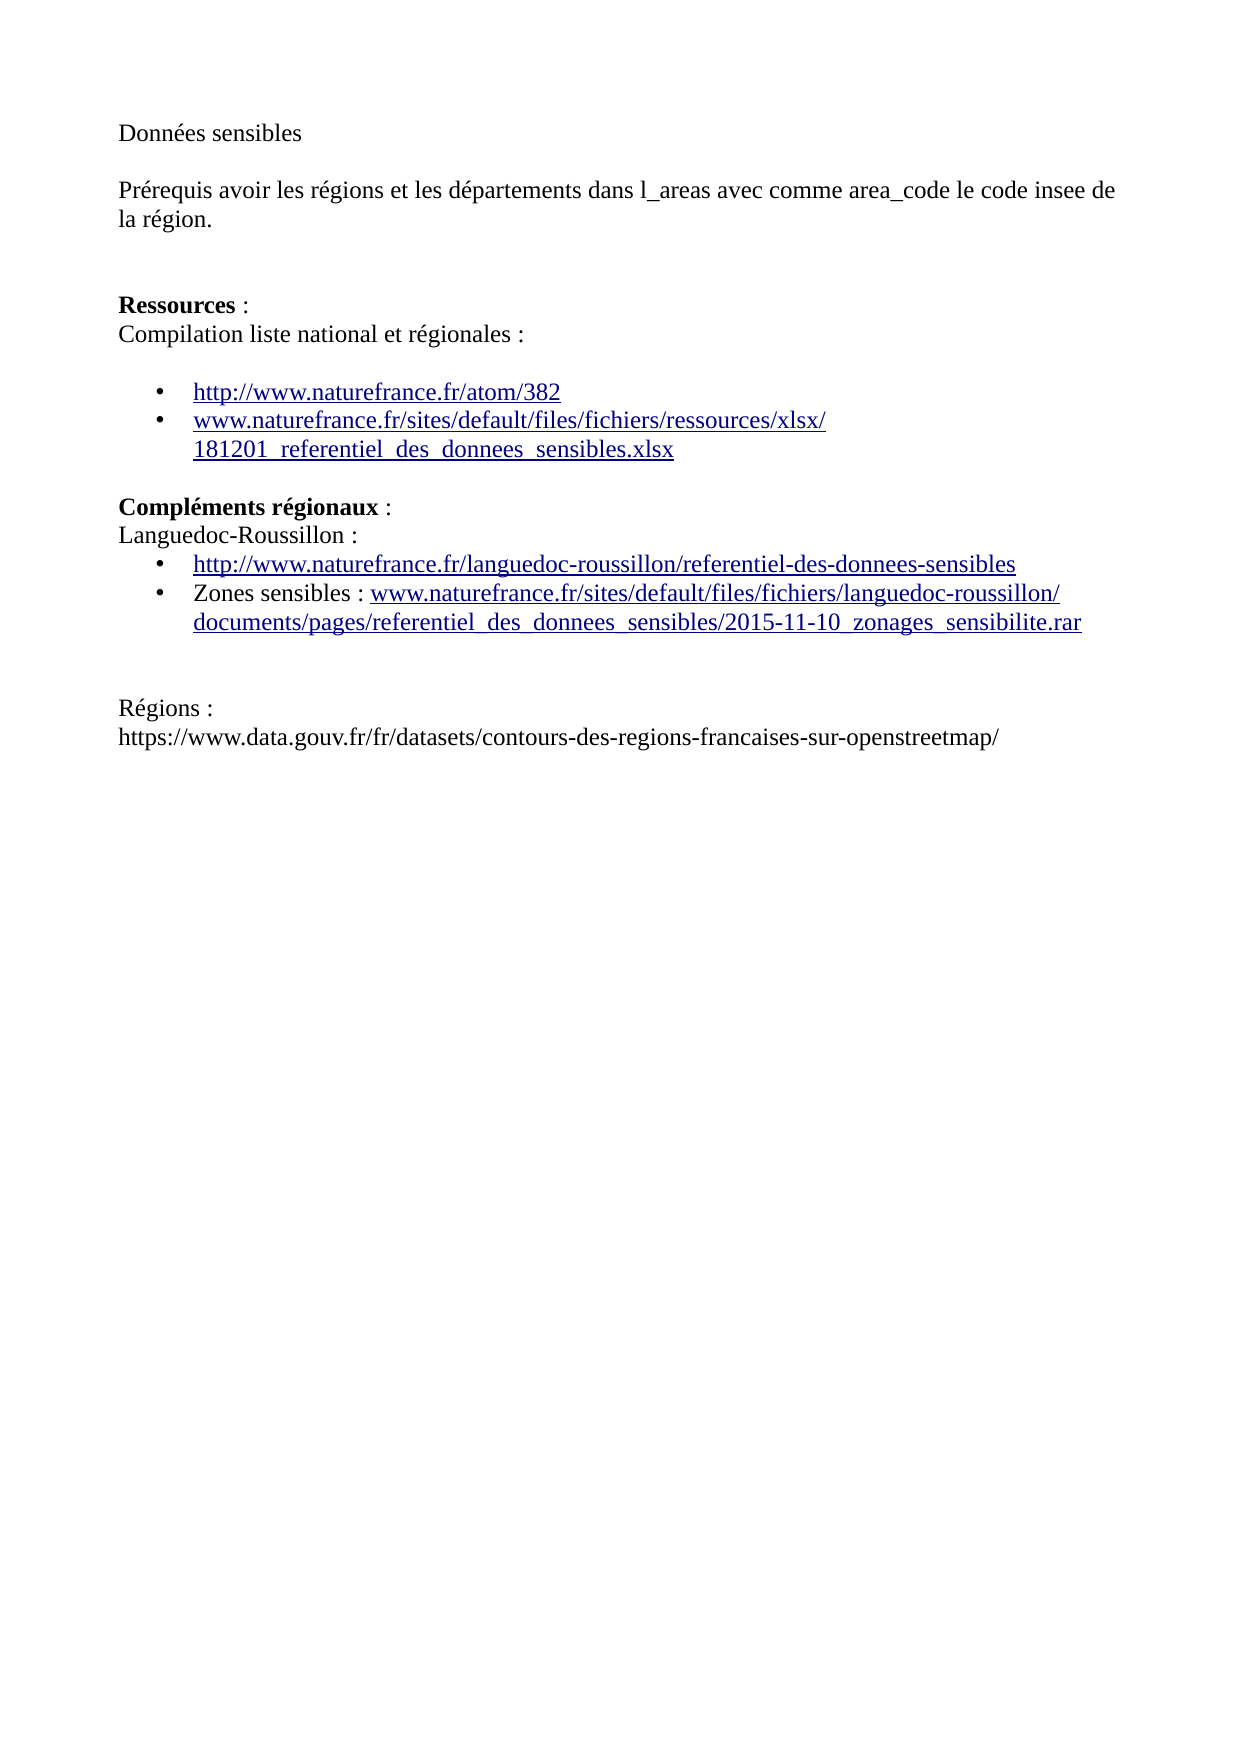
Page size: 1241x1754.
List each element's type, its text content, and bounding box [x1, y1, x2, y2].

list http://www.naturefrance.fr/atom/382 [156, 377, 1122, 406]
text Régions : [118, 693, 1122, 722]
text Ressources : [118, 291, 1122, 319]
list www.naturefrance.fr/sites/default/files/fichiers/ressources/xlsx/181201_referentiel_des_donnees_sensibles.xlsx [156, 406, 1122, 463]
text Données sensibles [118, 118, 1122, 147]
list Zones sensibles : www.naturefrance.fr/sites/default/files/fichiers/languedoc-roussillon/documents/pages/referentiel_des_donnees_sensibles/2015-11-10_zonages_sensibilite.rar [156, 578, 1122, 636]
text Languedoc-Roussillon : [118, 521, 1122, 549]
text https://www.data.gouv.fr/fr/datasets/contours-des-regions-francaises-sur-openstreetmap/ [118, 722, 1122, 751]
text Compilation liste national et régionales : [118, 319, 1122, 348]
text Prérequis avoir les régions et les départements dans l_areas avec comme area_code le code insee de la région. [118, 176, 1122, 233]
list http://www.naturefrance.fr/languedoc-roussillon/referentiel-des-donnees-sensibles [156, 549, 1122, 578]
text Compléments régionaux : [118, 492, 1122, 521]
